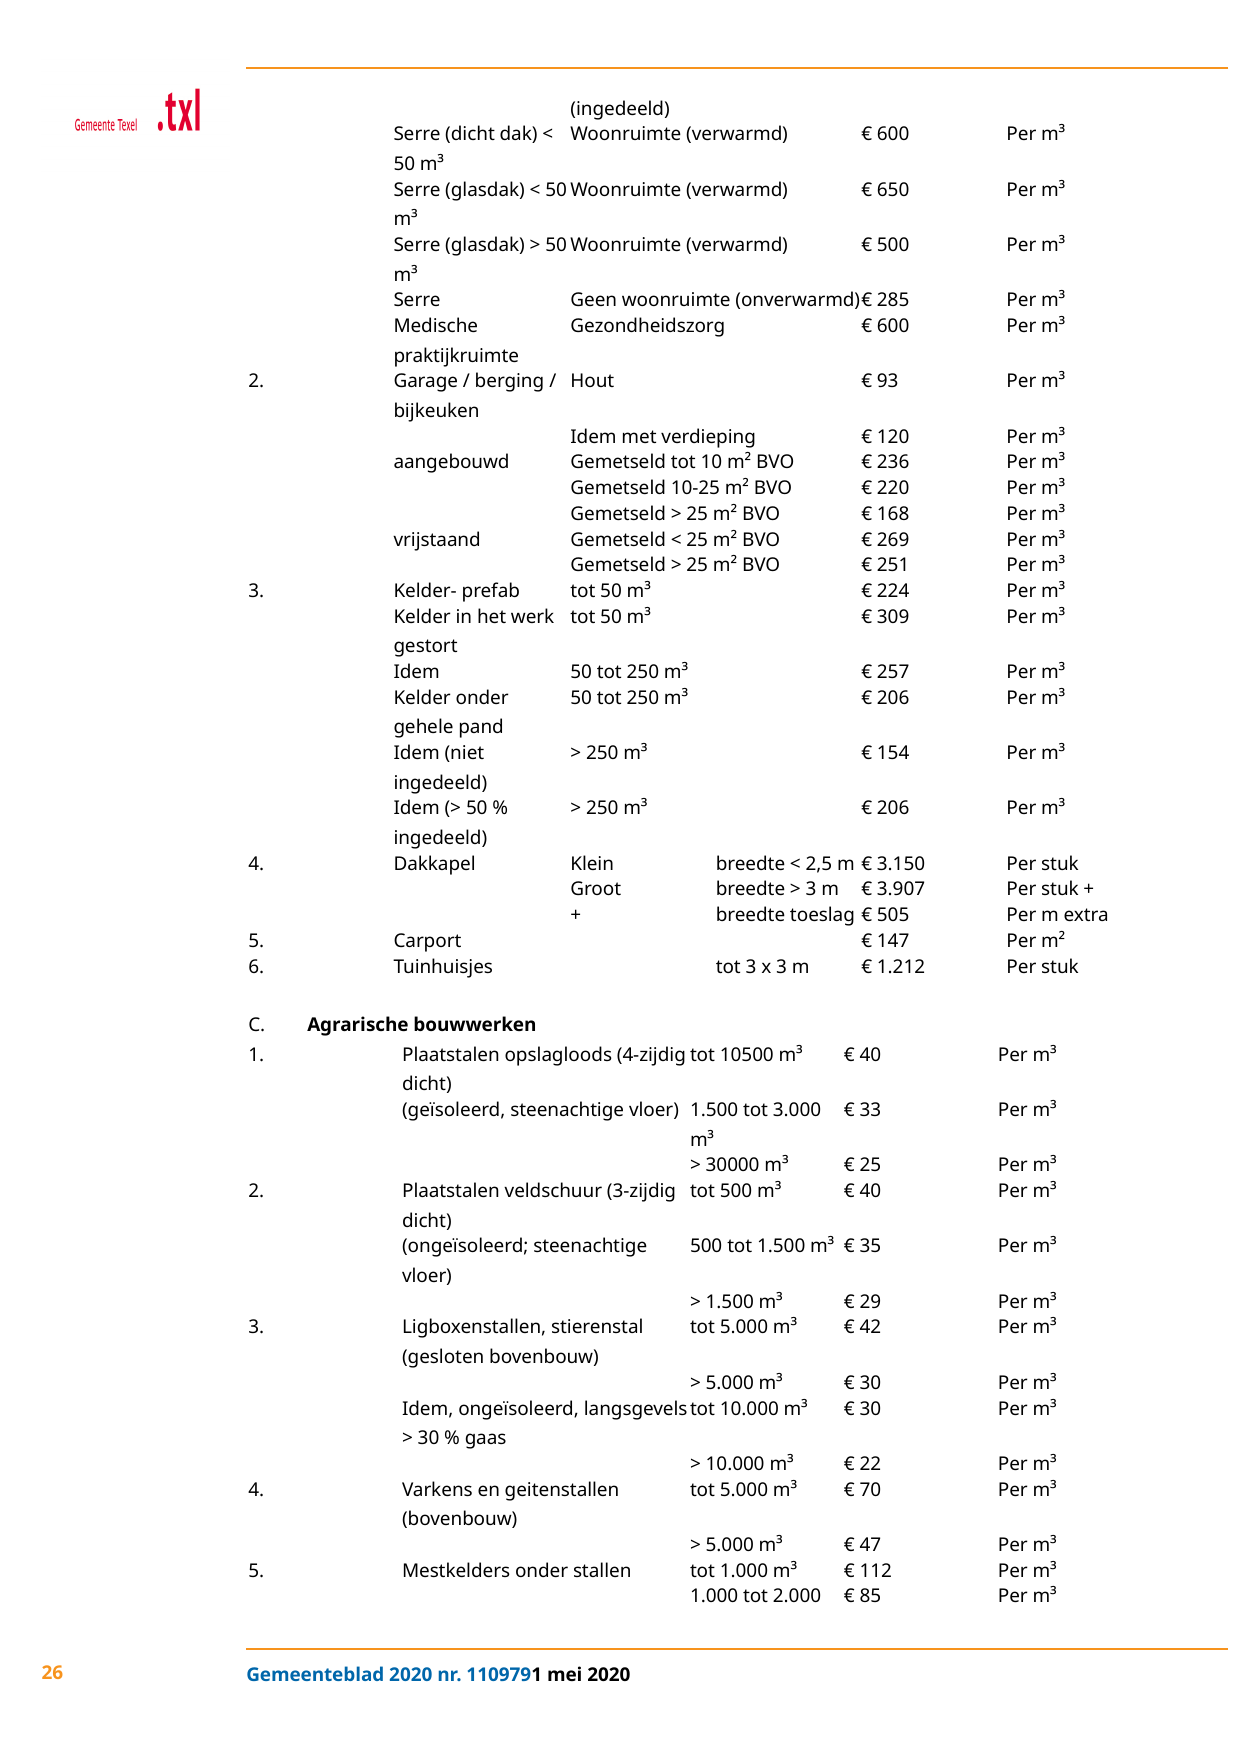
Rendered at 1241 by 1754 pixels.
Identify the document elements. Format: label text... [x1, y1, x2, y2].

table_cell [248, 876, 393, 901]
table_cell Per m³ [1006, 658, 1152, 684]
table_cell Serre (glasdak) < 50 m³ [393, 176, 570, 231]
table_cell [248, 1531, 402, 1557]
table_cell [393, 500, 570, 526]
table_cell € 25 [844, 1152, 998, 1177]
table_cell € 35 [844, 1233, 998, 1288]
table_cell 5. [248, 927, 393, 953]
table_cell Woonruimte (verwarmd) [570, 176, 861, 231]
table_cell Woonruimte (verwarmd) [570, 231, 861, 286]
table_cell € 220 [861, 474, 1006, 500]
table_cell (ongeïsoleerd; steenachtige vloer) [402, 1233, 690, 1288]
table_cell Geen woonruimte (onverwarmd) [570, 286, 861, 312]
table_cell € 30 [844, 1395, 998, 1450]
table_cell Gemetseld > 25 m² BVO [570, 500, 861, 526]
table_cell Serre (dicht dak) < 50 m³ [393, 121, 570, 176]
table_cell € 206 [861, 795, 1006, 850]
table_cell Per m³ [1006, 795, 1152, 850]
table_cell [248, 901, 393, 927]
table_cell [1006, 95, 1152, 121]
table_cell aangebouwd [393, 449, 570, 474]
table_cell € 206 [861, 684, 1006, 739]
table_cell > 250 m³ [570, 795, 861, 850]
table_cell + [570, 901, 716, 927]
table_cell tot 10.000 m³ [690, 1395, 844, 1450]
table_cell Idem (> 50 % ingedeeld) [393, 795, 570, 850]
table_cell 3. [248, 577, 393, 603]
table_cell Varkens en geitenstallen (bovenbouw) [402, 1476, 690, 1531]
table_cell Kelder onder gehele pand [393, 684, 570, 739]
table_cell Per m³ [1006, 603, 1152, 658]
table_header Per m³ [998, 1041, 1152, 1096]
table_cell Per m³ [998, 1152, 1152, 1177]
table_cell Per m³ [998, 1583, 1152, 1608]
table_cell Gemetseld < 25 m² BVO [570, 526, 861, 551]
table_cell (geïsoleerd, steenachtige vloer) [402, 1096, 690, 1152]
table_cell Medische praktijkruimte [393, 312, 570, 367]
table_cell Per m³ [1006, 449, 1152, 474]
table_cell Per m³ [998, 1557, 1152, 1583]
table_cell € 120 [861, 423, 1006, 448]
table_cell 1.500 tot 3.000 m³ [690, 1096, 844, 1152]
table_cell Per m³ [998, 1314, 1152, 1369]
table_cell [402, 1450, 690, 1476]
table_cell Per stuk + [1006, 876, 1152, 901]
table_cell [248, 449, 393, 474]
table_cell [248, 551, 393, 577]
table_cell € 309 [861, 603, 1006, 658]
table_cell € 70 [844, 1476, 998, 1531]
table_cell Idem (niet ingedeeld) [393, 739, 570, 794]
table_cell € 29 [844, 1288, 998, 1314]
table_cell > 5.000 m³ [690, 1369, 844, 1395]
table_cell Ligboxenstallen, stierenstal (gesloten bovenbouw) [402, 1314, 690, 1369]
table_cell € 168 [861, 500, 1006, 526]
table_cell 1.000 tot 2.000 [690, 1583, 844, 1608]
table_cell Per m³ [1006, 121, 1152, 176]
table_cell > 1.500 m³ [690, 1288, 844, 1314]
table_cell breedte < 2,5 m [716, 850, 861, 876]
table_cell [248, 1288, 402, 1314]
table_cell € 224 [861, 577, 1006, 603]
table_cell Per m³ [998, 1288, 1152, 1314]
table_cell Gemetseld tot 10 m² BVO [570, 449, 861, 474]
table_cell [248, 121, 393, 176]
table_cell [248, 795, 393, 850]
table_cell Serre [393, 286, 570, 312]
table_cell Per m extra [1006, 901, 1152, 927]
table_cell € 154 [861, 739, 1006, 794]
table_cell Per m³ [1006, 684, 1152, 739]
table_cell 2. [248, 368, 393, 423]
picture [41, 47, 231, 172]
table_cell > 10.000 m³ [690, 1450, 844, 1476]
table_cell 500 tot 1.500 m³ [690, 1233, 844, 1288]
table_cell Idem [393, 658, 570, 684]
table_cell Per m³ [998, 1178, 1152, 1233]
table_cell vrijstaand [393, 526, 570, 551]
table_cell [248, 500, 393, 526]
table_cell € 257 [861, 658, 1006, 684]
table_cell > 250 m³ [570, 739, 861, 794]
table_cell [393, 876, 570, 901]
table_cell [393, 474, 570, 500]
table_cell Per m³ [1006, 368, 1152, 423]
table_cell Serre (glasdak) > 50 m³ [393, 231, 570, 286]
table_cell Kelder- prefab [393, 577, 570, 603]
table_cell Per m³ [998, 1476, 1152, 1531]
table_cell Per m³ [1006, 739, 1152, 794]
table_cell Idem, ongeïsoleerd, langsgevels > 30 % gaas [402, 1395, 690, 1450]
table_cell [393, 423, 570, 448]
table_cell Per m³ [1006, 526, 1152, 551]
table_cell (ingedeeld) [570, 95, 861, 121]
table_cell Per m³ [998, 1233, 1152, 1288]
table_cell tot 5.000 m³ [690, 1476, 844, 1531]
table_cell [248, 739, 393, 794]
table_cell 2. [248, 1178, 402, 1233]
table_cell Hout [570, 368, 861, 423]
table_cell € 30 [844, 1369, 998, 1395]
table_cell Dakkapel [393, 850, 570, 876]
table_cell Groot [570, 876, 716, 901]
table_cell Gemetseld > 25 m² BVO [570, 551, 861, 577]
table_cell Garage / berging / bijkeuken [393, 368, 570, 423]
table_cell [248, 1233, 402, 1288]
table_cell [248, 1450, 402, 1476]
table_cell € 112 [844, 1557, 998, 1583]
table_cell Idem met verdieping [570, 423, 861, 448]
table_cell Per m³ [1006, 474, 1152, 500]
table_cell € 40 [844, 1178, 998, 1233]
table_cell Tuinhuisjes [393, 953, 716, 978]
table_cell Per stuk [1006, 953, 1152, 978]
table_cell [402, 1583, 690, 1608]
table_cell Per m³ [998, 1395, 1152, 1450]
table_cell € 505 [861, 901, 1006, 927]
table_cell Per m³ [998, 1450, 1152, 1476]
table_cell 6. [248, 953, 393, 978]
table_cell breedte > 3 m [716, 876, 861, 901]
table_header tot 10500 m³ [690, 1041, 844, 1096]
table_header 1. [248, 1041, 402, 1096]
table_cell [393, 95, 570, 121]
table_cell Per m³ [1006, 551, 1152, 577]
table_cell € 3.150 [861, 850, 1006, 876]
table_cell Per m³ [1006, 423, 1152, 448]
table_cell Per stuk [1006, 850, 1152, 876]
table_cell Per m³ [1006, 176, 1152, 231]
table_cell Gezondheidszorg [570, 312, 861, 367]
table_cell Gemetseld 10-25 m² BVO [570, 474, 861, 500]
table_cell [393, 551, 570, 577]
table_cell € 600 [861, 312, 1006, 367]
table_cell [248, 286, 393, 312]
table_cell [248, 176, 393, 231]
table_cell Per m³ [998, 1531, 1152, 1557]
table_cell [248, 1152, 402, 1177]
table_cell [248, 423, 393, 448]
table_cell € 600 [861, 121, 1006, 176]
table_cell [248, 603, 393, 658]
table_cell tot 3 x 3 m [716, 953, 861, 978]
table_cell [248, 684, 393, 739]
table_cell € 285 [861, 286, 1006, 312]
table_cell > 5.000 m³ [690, 1531, 844, 1557]
table_cell 50 tot 250 m³ [570, 684, 861, 739]
table_cell [402, 1369, 690, 1395]
table_cell > 30000 m³ [690, 1152, 844, 1177]
table_header Plaatstalen opslagloods (4-zijdig dicht) [402, 1041, 690, 1096]
table_cell [248, 658, 393, 684]
table_cell € 93 [861, 368, 1006, 423]
table_cell € 33 [844, 1096, 998, 1152]
table_cell Per m³ [1006, 231, 1152, 286]
table_cell [861, 95, 1006, 121]
table_cell 4. [248, 850, 393, 876]
table_cell [248, 231, 393, 286]
table_cell Kelder in het werk gestort [393, 603, 570, 658]
table_cell [402, 1288, 690, 1314]
table_cell € 269 [861, 526, 1006, 551]
table_cell [393, 901, 570, 927]
table_cell € 650 [861, 176, 1006, 231]
table_cell € 22 [844, 1450, 998, 1476]
table_cell tot 5.000 m³ [690, 1314, 844, 1369]
table_cell [402, 1152, 690, 1177]
table_cell € 3.907 [861, 876, 1006, 901]
table_cell Per m³ [1006, 577, 1152, 603]
table_cell € 47 [844, 1531, 998, 1557]
table_cell [248, 526, 393, 551]
table_cell tot 50 m³ [570, 577, 861, 603]
table_cell 4. [248, 1476, 402, 1531]
table_cell [402, 1531, 690, 1557]
table_cell € 251 [861, 551, 1006, 577]
table_cell € 236 [861, 449, 1006, 474]
table_cell tot 50 m³ [570, 603, 861, 658]
table_cell Per m² [1006, 927, 1152, 953]
table_cell € 42 [844, 1314, 998, 1369]
table_cell Per m³ [1006, 500, 1152, 526]
table_cell [248, 312, 393, 367]
table_cell Per m³ [998, 1096, 1152, 1152]
table_cell 5. [248, 1557, 402, 1583]
table_cell Klein [570, 850, 716, 876]
table_cell [248, 95, 393, 121]
table_cell [248, 1369, 402, 1395]
table_cell Woonruimte (verwarmd) [570, 121, 861, 176]
table_cell € 85 [844, 1583, 998, 1608]
list Agrarische bouwwerken [248, 1011, 1152, 1037]
table_cell 50 tot 250 m³ [570, 658, 861, 684]
table_header € 40 [844, 1041, 998, 1096]
table_cell Mestkelders onder stallen [402, 1557, 690, 1583]
table_cell [248, 1583, 402, 1608]
table_cell [248, 1395, 402, 1450]
table_cell Plaatstalen veldschuur (3-zijdig dicht) [402, 1178, 690, 1233]
table_cell € 1.212 [861, 953, 1006, 978]
table_cell tot 500 m³ [690, 1178, 844, 1233]
table_cell € 500 [861, 231, 1006, 286]
table_cell Per m³ [1006, 286, 1152, 312]
table_cell 3. [248, 1314, 402, 1369]
table_cell Carport [393, 927, 861, 953]
table_cell Per m³ [1006, 312, 1152, 367]
table_cell tot 1.000 m³ [690, 1557, 844, 1583]
table_cell breedte toeslag [716, 901, 861, 927]
table_cell [248, 1096, 402, 1152]
table_cell Per m³ [998, 1369, 1152, 1395]
table_cell € 147 [861, 927, 1006, 953]
table_cell [248, 474, 393, 500]
